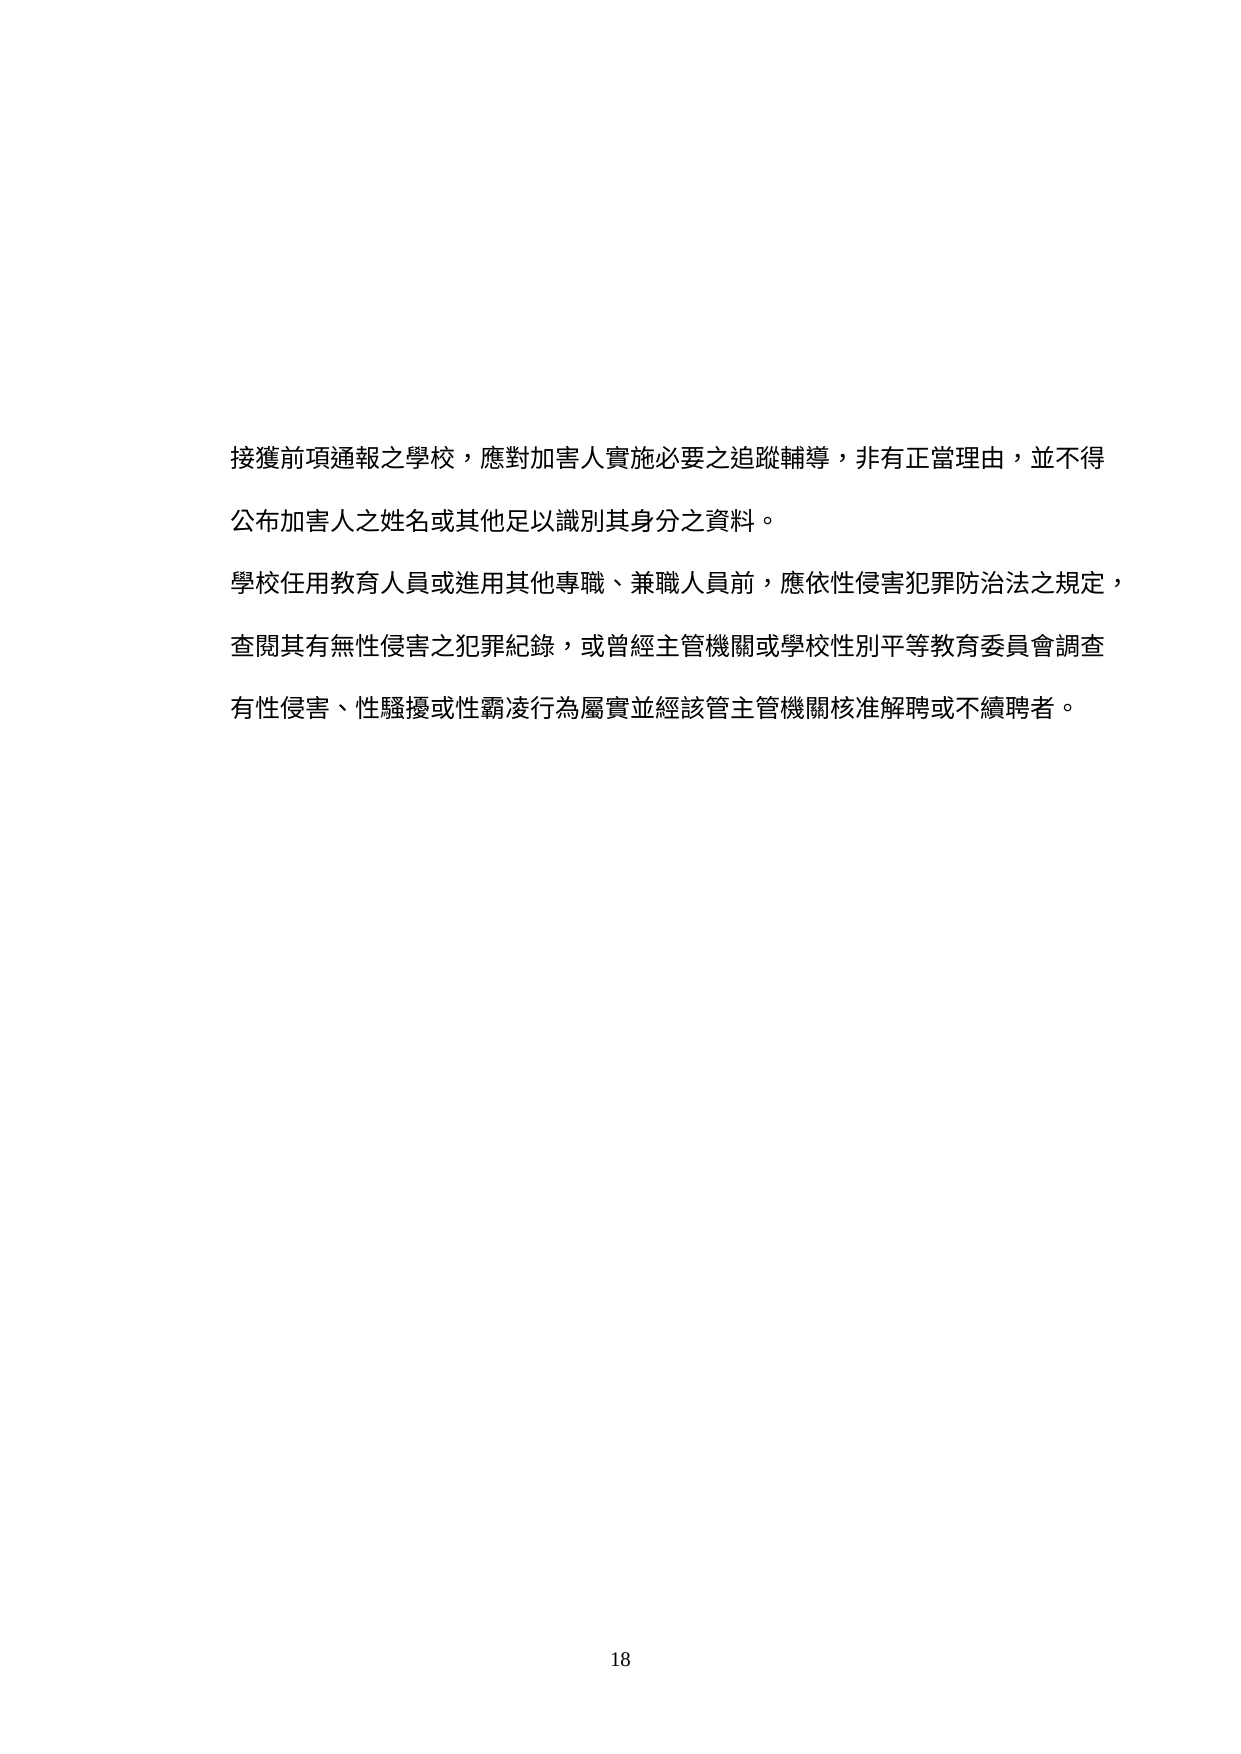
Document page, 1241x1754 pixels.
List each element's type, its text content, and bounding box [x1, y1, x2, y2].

text 學校任用教育人員或進用其他專職、兼職人員前，應依性侵害犯罪防治法之規定，查閱其有無性侵害之犯罪紀錄，或曾經主管機關或學校性別平等教育委員會調查有性侵害、性騷擾或性霸凌行為屬實並經該管主管機關核准解聘或不續聘者。 [231, 540, 1122, 728]
text 接獲前項通報之學校，應對加害人實施必要之追蹤輔導，非有正當理由，並不得公布加害人之姓名或其他足以識別其身分之資料。 [231, 415, 1122, 540]
